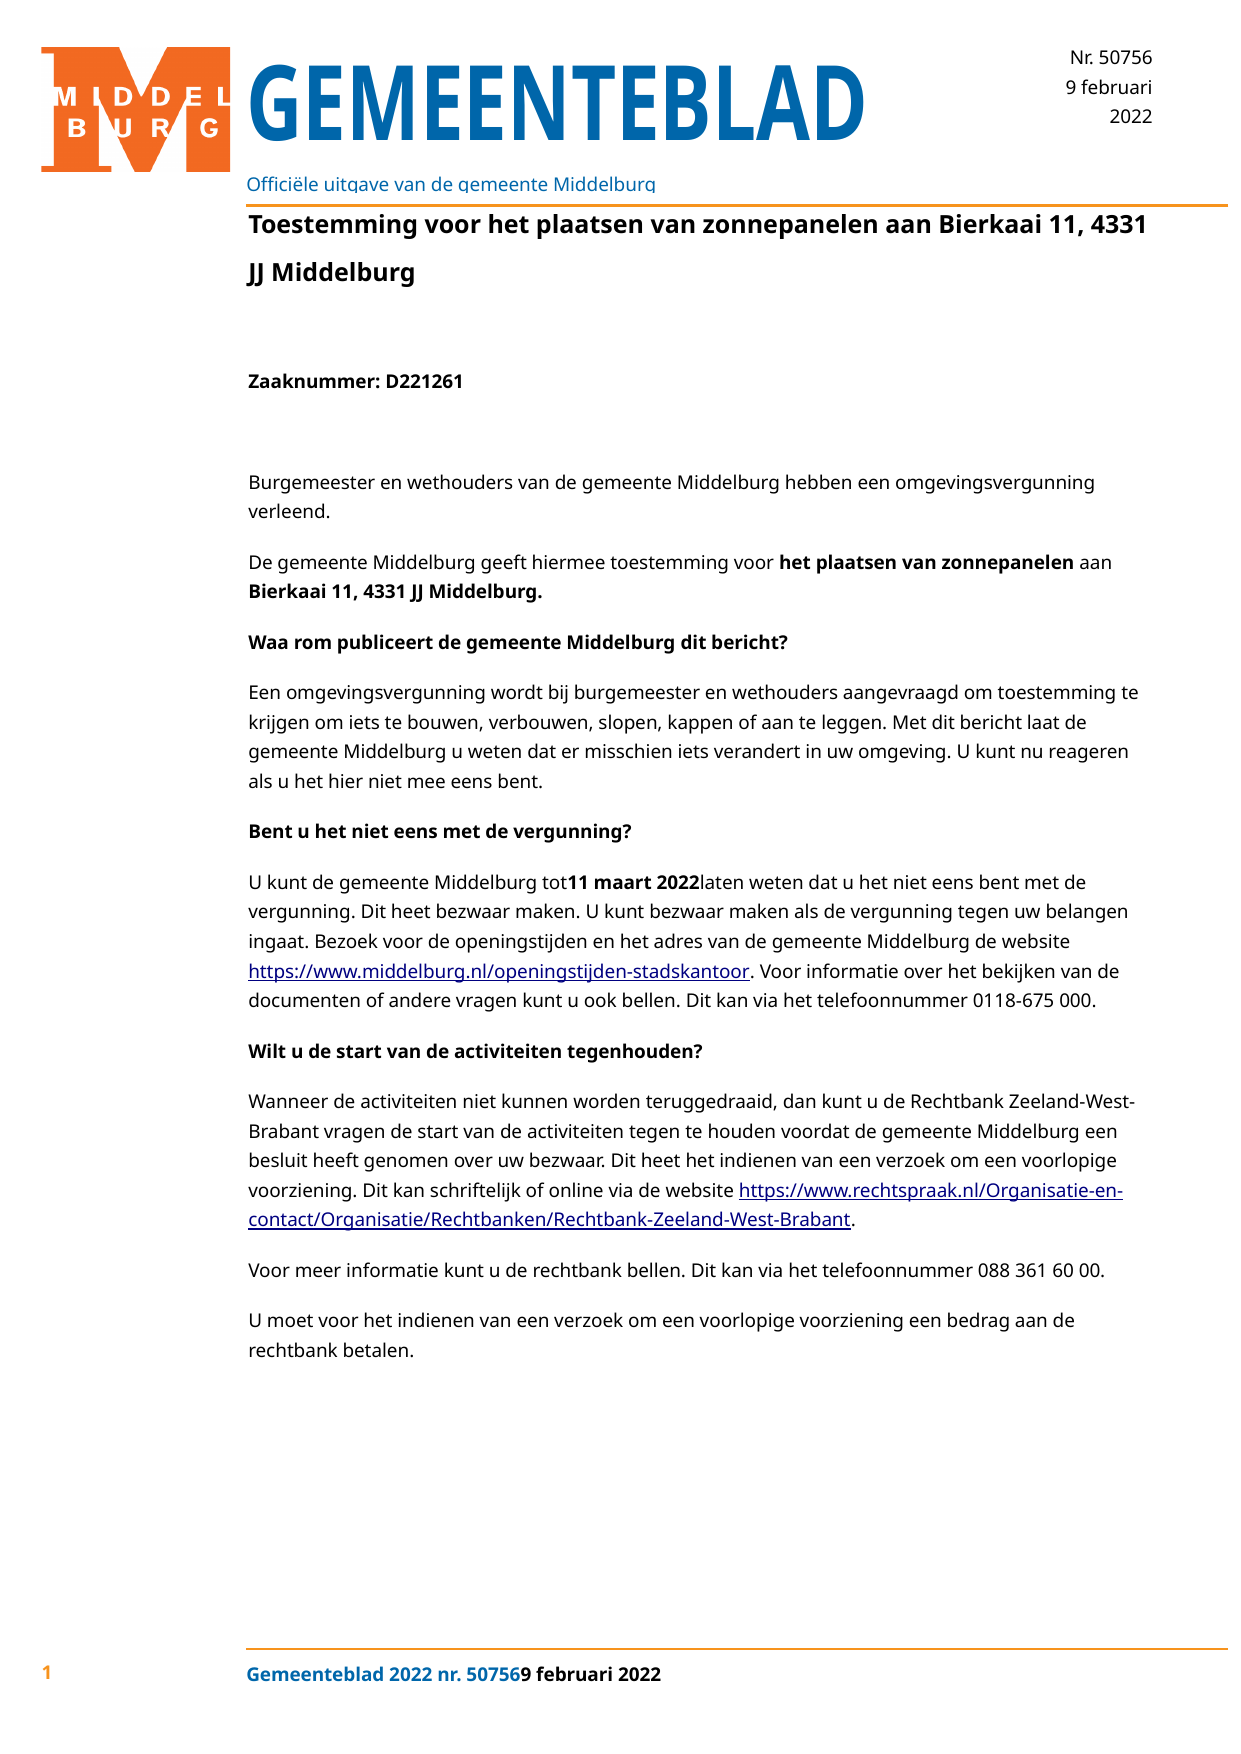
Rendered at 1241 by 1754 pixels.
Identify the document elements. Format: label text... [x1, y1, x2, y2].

text Bent u het niet eens met de vergunning? [248, 819, 1152, 844]
text Toestemming voor het plaatsen van zonnepanelen aan Bierkaai 11, 4331 JJ Middelburg [248, 207, 1152, 288]
text De gemeente Middelburg geeft hiermee toestemming voor het plaatsen van zonnepanelen aan Bierkaai 11, 4331 JJ Middelburg. [248, 549, 1152, 604]
text Waa rom publiceert de gemeente Middelburg dit bericht? [248, 629, 1152, 655]
picture [41, 47, 231, 172]
text U moet voor het indienen van een verzoek om een voorlopige voorziening een bedrag aan de rechtbank betalen. [248, 1307, 1152, 1363]
text Wilt u de start van de activiteiten tegenhouden? [248, 1038, 1152, 1064]
text Een omgevingsvergunning wordt bij burgemeester en wethouders aangevraagd om toestemming te krijgen om iets te bouwen, verbouwen, slopen, kappen of aan te leggen. Met dit bericht laat de gemeente Middelburg u weten dat er misschien iets verandert in uw omgeving. U kunt nu reageren als u het hier niet mee eens bent. [248, 679, 1152, 794]
text Wanneer de activiteiten niet kunnen worden teruggedraaid, dan kunt u de Rechtbank Zeeland-West-Brabant vragen de start van de activiteiten tegen te houden voordat de gemeente Middelburg een besluit heeft genomen over uw bezwaar. Dit heet het indienen van een verzoek om een voorlopige voorziening. Dit kan schriftelijk of online via de website https://www.rechtspraak.nl/Organisatie-en-contact/Organisatie/Rechtbanken/Rechtbank-Zeeland-West-Brabant. [248, 1088, 1152, 1232]
text U kunt de gemeente Middelburg tot11 maart 2022laten weten dat u het niet eens bent met de vergunning. Dit heet bezwaar maken. U kunt bezwaar maken als de vergunning tegen uw belangen ingaat. Bezoek voor de openingstijden en het adres van de gemeente Middelburg de website https://www.middelburg.nl/openingstijden-stadskantoor. Voor informatie over het bekijken van de documenten of andere vragen kunt u ook bellen. Dit kan via het telefoonnummer 0118-675 000. [248, 869, 1152, 1013]
text Voor meer informatie kunt u de rechtbank bellen. Dit kan via het telefoonnummer 088 361 60 00. [248, 1257, 1152, 1283]
text Burgemeester en wethouders van de gemeente Middelburg hebben een omgevingsvergunning verleend. [248, 469, 1152, 524]
text Zaaknummer: D221261 [248, 368, 1152, 394]
